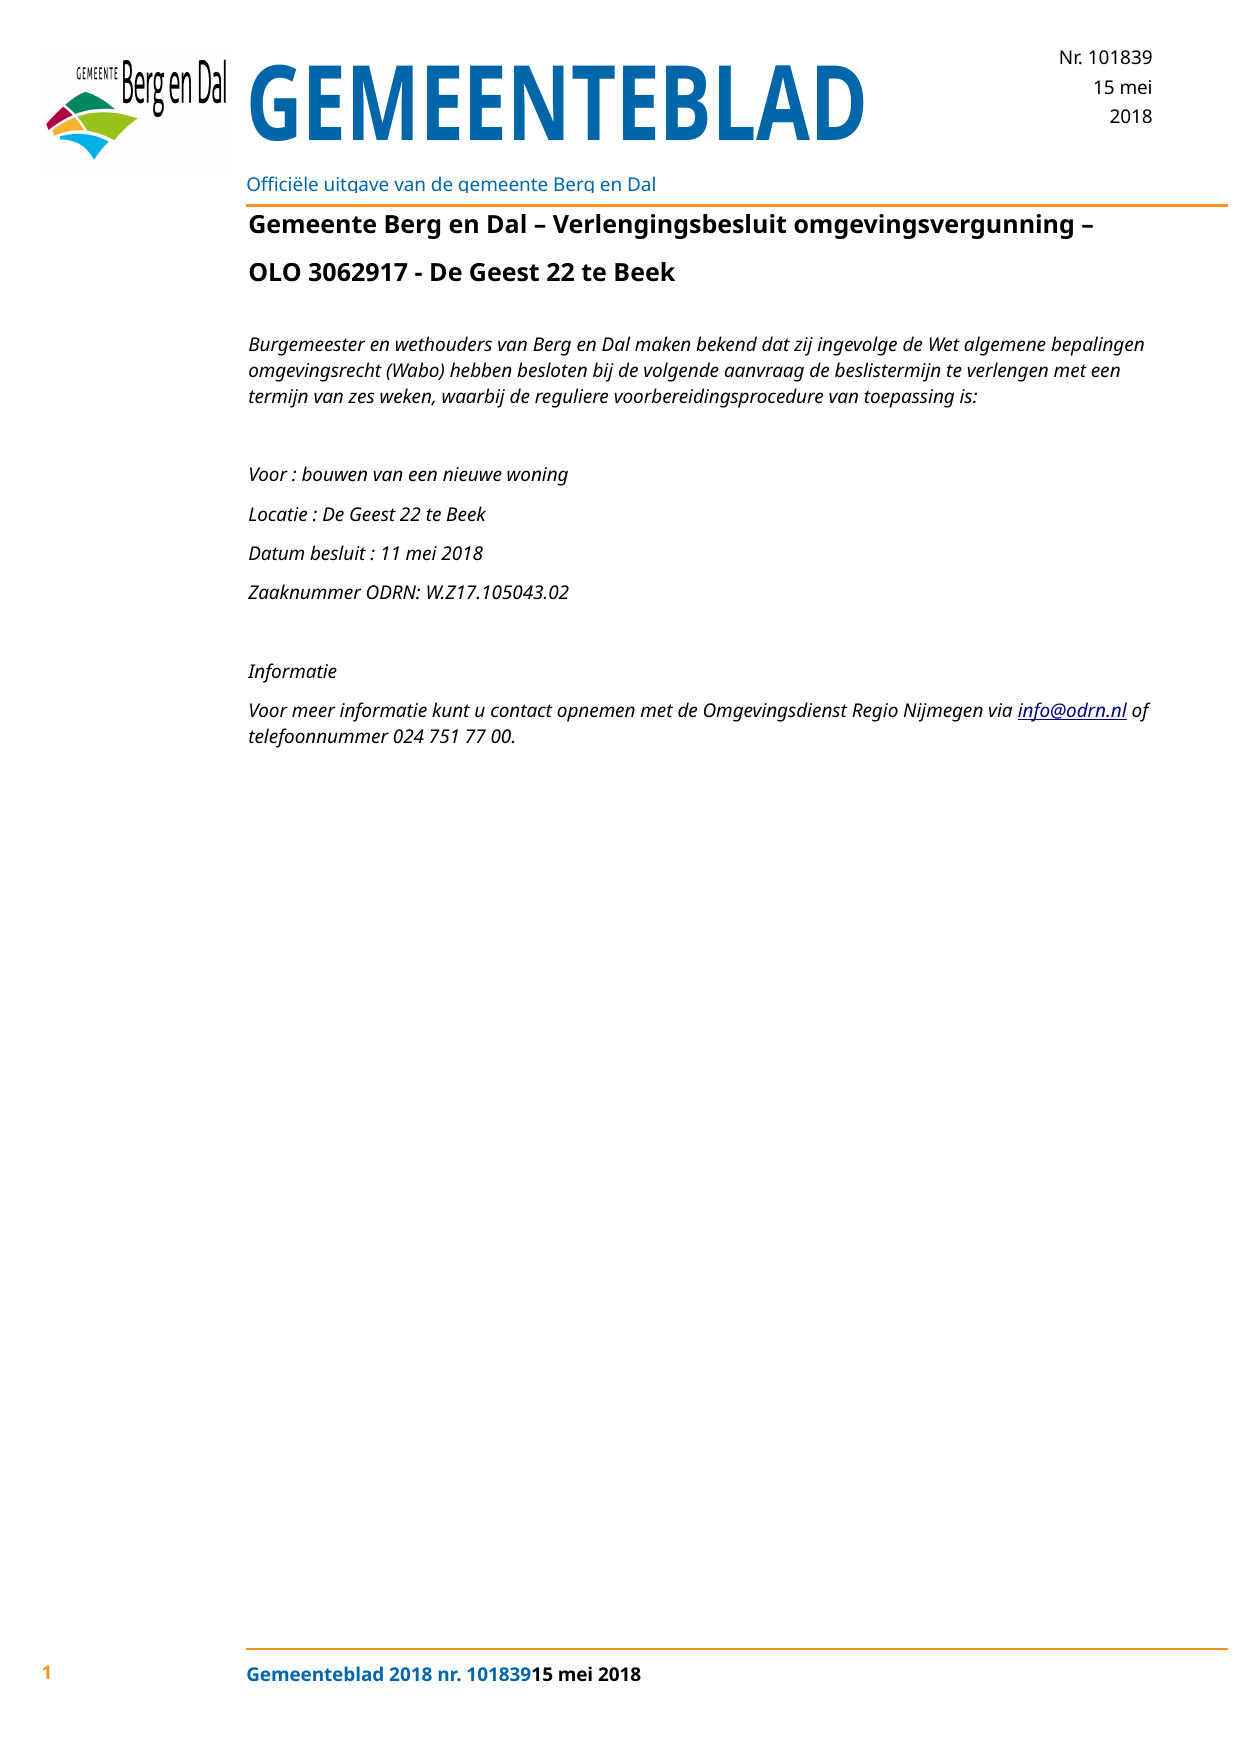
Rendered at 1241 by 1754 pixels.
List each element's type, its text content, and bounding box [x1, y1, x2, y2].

picture [41, 47, 231, 172]
text Voor meer informatie kunt u contact opnemen met de Omgevingsdienst Regio Nijmegen via info@odrn.nl of telefoonnummer 024 751 77 00. [248, 697, 1152, 748]
text Datum besluit : 11 mei 2018 [248, 540, 1152, 566]
text Burgemeester en wethouders van Berg en Dal maken bekend dat zij ingevolge de Wet algemene bepalingen omgevingsrecht (Wabo) hebben besloten bij de volgende aanvraag de beslistermijn te verlengen met een termijn van zes weken, waarbij de reguliere voorbereidingsprocedure van toepassing is: [248, 331, 1152, 409]
text Locatie : De Geest 22 te Beek [248, 501, 1152, 526]
text Gemeente Berg en Dal – Verlengingsbesluit omgevingsvergunning – OLO 3062917 - De Geest 22 te Beek [248, 207, 1152, 288]
text Zaaknummer ODRN: W.Z17.105043.02 [248, 579, 1152, 605]
text Voor : bouwen van een nieuwe woning [248, 461, 1152, 487]
text Informatie [248, 658, 1152, 683]
